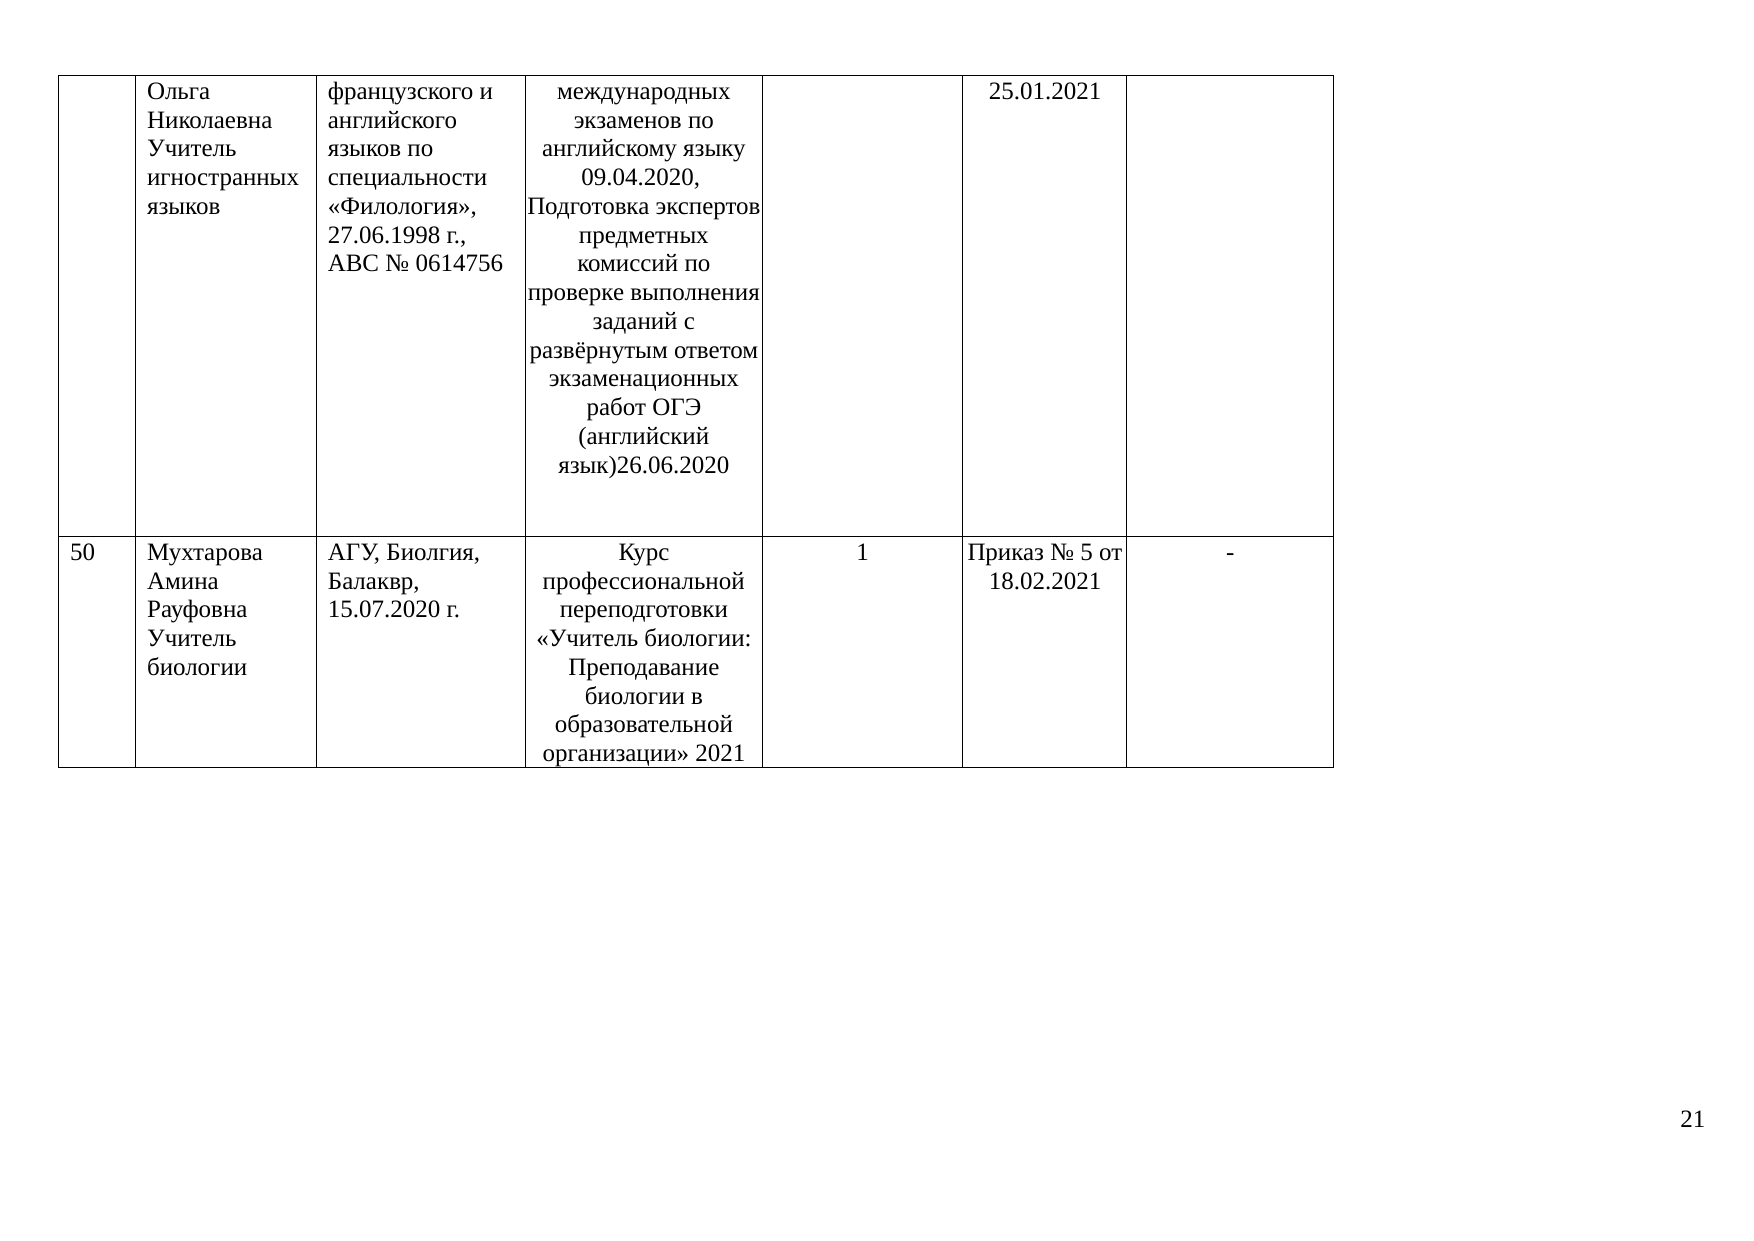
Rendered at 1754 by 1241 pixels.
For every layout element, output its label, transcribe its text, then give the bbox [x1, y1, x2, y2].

table_cell 25.01.2021 [963, 76, 1126, 536]
table_cell [59, 76, 135, 536]
table_cell АГУ, Биолгия, Балаквр, 15.07.2020 г. [317, 537, 525, 767]
table_cell международных экзаменов по английскому языку 09.04.2020, Подготовка экспертов предметных комиссий по проверке выполнения заданий с развёрнутым ответом экзаменационных работ ОГЭ (английский язык)26.06.2020 [526, 76, 762, 536]
table_cell Мухтарова Амина Рауфовна Учитель биологии [136, 537, 316, 767]
table_cell 50 [59, 537, 135, 767]
table_cell - [1127, 537, 1333, 767]
table_cell [763, 76, 962, 536]
table_cell Курс профессиональной переподготовки «Учитель биологии: Преподавание биологии в образовательной организации» 2021 [526, 537, 762, 767]
table_cell - [1127, 76, 1333, 536]
table_cell Ольга Николаевна Учитель игностранных языков [136, 76, 316, 536]
table_cell 1 [763, 537, 962, 767]
table_cell французского и английского языков по специальности «Филология», 27.06.1998 г., АВС № 0614756 [317, 76, 525, 536]
table_cell Приказ № 5 от 18.02.2021 [963, 537, 1126, 767]
